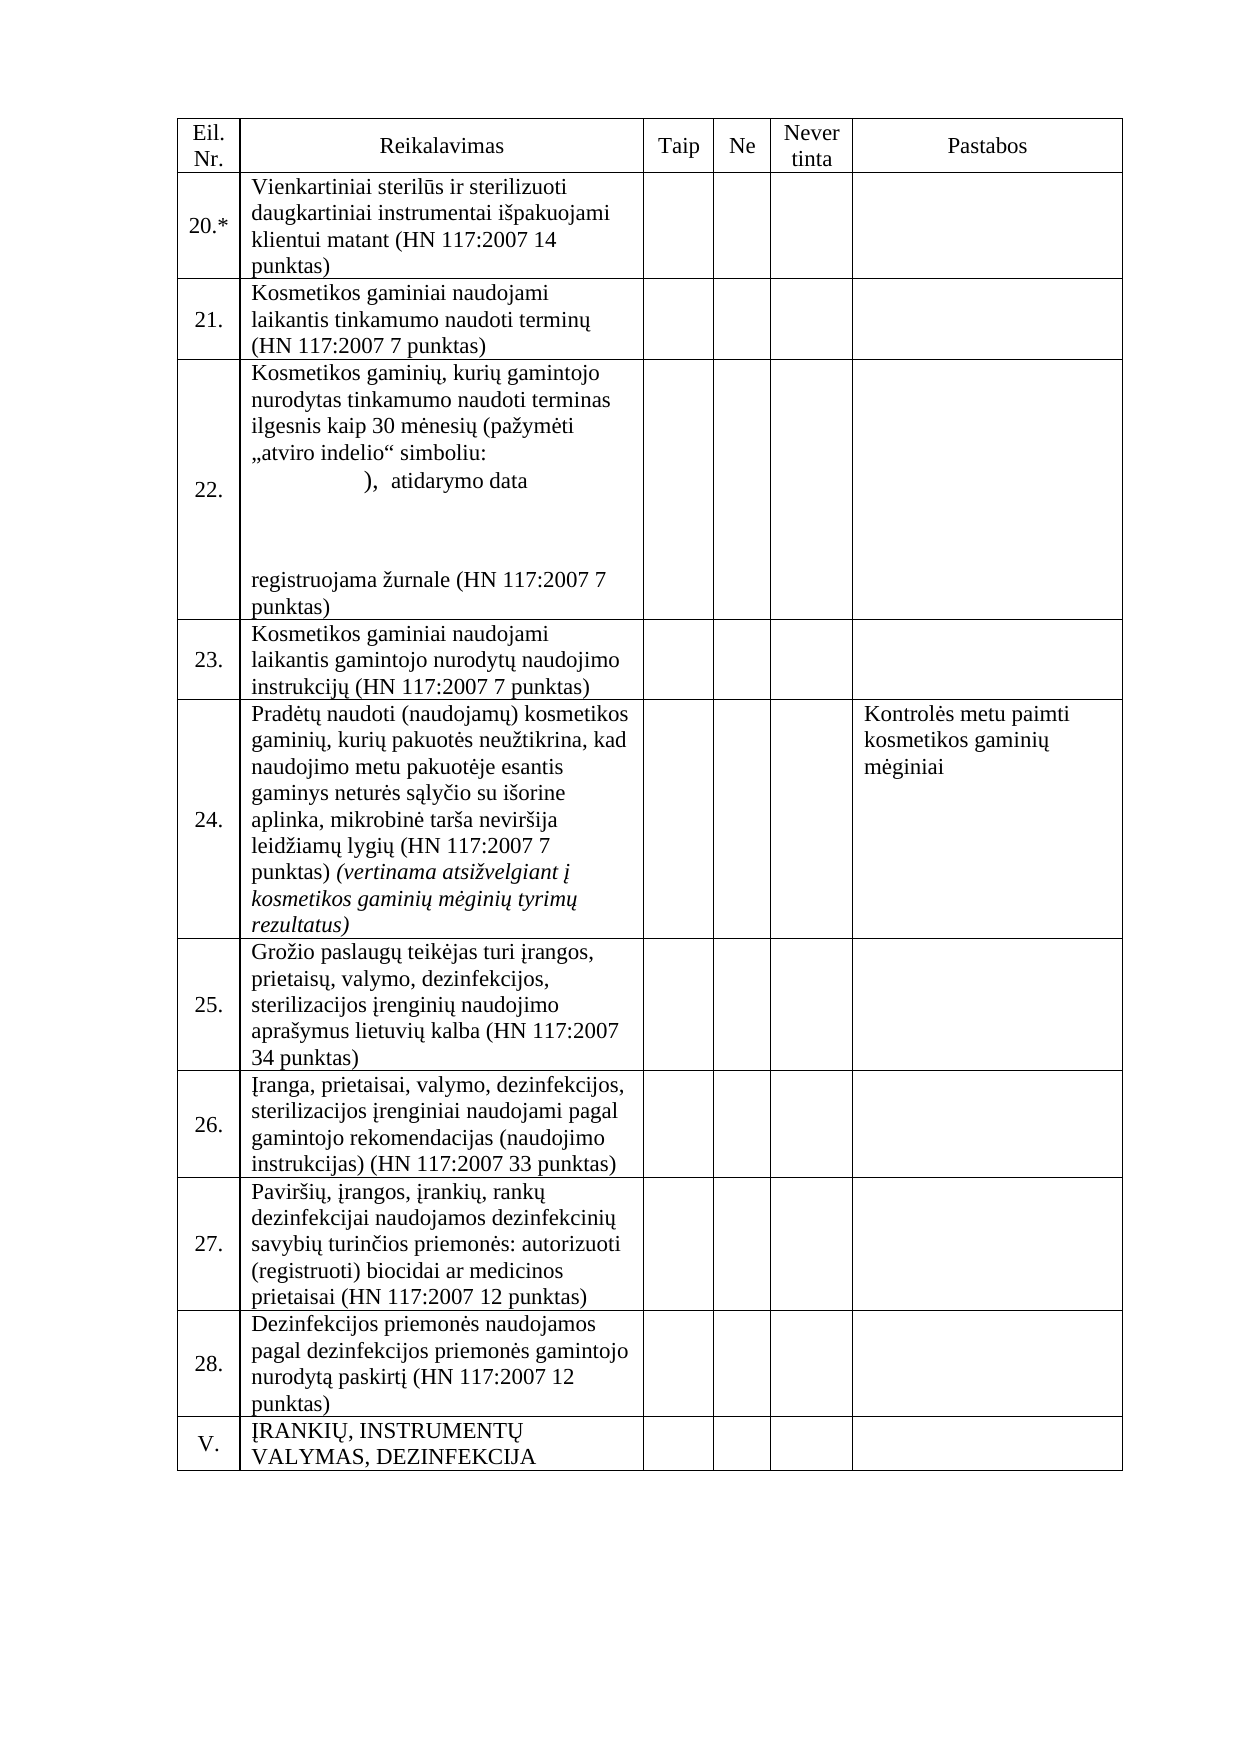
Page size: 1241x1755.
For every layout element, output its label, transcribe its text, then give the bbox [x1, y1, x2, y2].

table_cell [714, 173, 770, 278]
table_header Nevertinta [771, 119, 852, 172]
table_cell 20.* [178, 173, 239, 278]
table_cell [771, 939, 852, 1070]
table_cell [771, 1071, 852, 1177]
table_cell [714, 1311, 770, 1416]
table_cell [853, 360, 1122, 619]
table_cell Pradėtų naudoti (naudojamų) kosmetikos gaminių, kurių pakuotės neužtikrina, kad naudojimo metu pakuotėje esantis gaminys neturės sąlyčio su išorine aplinka, mikrobinė tarša neviršija leidžiamų lygių (HN 117:2007 7 punktas) (vertinama atsižvelgiant į kosmetikos gaminių mėginių tyrimų rezultatus) [241, 700, 643, 937]
table_cell [771, 173, 852, 278]
table_cell [644, 279, 713, 358]
table_header Ne [714, 119, 770, 172]
table_cell Įranga, prietaisai, valymo, dezinfekcijos, sterilizacijos įrenginiai naudojami pagal gamintojo rekomendacijas (naudojimo instrukcijas) (HN 117:2007 33 punktas) [241, 1071, 643, 1177]
table_cell [644, 360, 713, 619]
table_cell [771, 700, 852, 937]
table_cell [771, 279, 852, 358]
table_cell [853, 939, 1122, 1070]
table_cell Paviršių, įrangos, įrankių, rankų dezinfekcijai naudojamos dezinfekcinių savybių turinčios priemonės: autorizuoti (registruoti) biocidai ar medicinos prietaisai (HN 117:2007 12 punktas) [241, 1178, 643, 1309]
table_header Eil. Nr. [178, 119, 239, 172]
table_cell [771, 620, 852, 699]
table_cell [714, 1178, 770, 1309]
table_cell [771, 1311, 852, 1416]
table_cell 24. [178, 700, 239, 937]
table_cell [853, 1071, 1122, 1177]
table_cell Kosmetikos gaminiai naudojami laikantis gamintojo nurodytų naudojimo instrukcijų (HN 117:2007 7 punktas) [241, 620, 643, 699]
table_cell Grožio paslaugų teikėjas turi įrangos, prietaisų, valymo, dezinfekcijos, sterilizacijos įrenginių naudojimo aprašymus lietuvių kalba (HN 117:2007 34 punktas) [241, 939, 643, 1070]
table_cell [714, 620, 770, 699]
table_cell Dezinfekcijos priemonės naudojamos pagal dezinfekcijos priemonės gamintojo nurodytą paskirtį (HN 117:2007 12 punktas) [241, 1311, 643, 1416]
table_header Reikalavimas [241, 119, 643, 172]
table_cell [644, 173, 713, 278]
table_header Taip [644, 119, 713, 172]
table_cell [853, 1311, 1122, 1416]
table_cell Vienkartiniai sterilūs ir sterilizuoti daugkartiniai instrumentai išpakuojami klientui matant (HN 117:2007 14 punktas) [241, 173, 643, 278]
table_cell [644, 1417, 713, 1470]
table_cell [771, 1417, 852, 1470]
table_cell 21. [178, 279, 239, 358]
table_cell [644, 939, 713, 1070]
table_cell [644, 620, 713, 699]
table_cell 23. [178, 620, 239, 699]
table_cell 27. [178, 1178, 239, 1309]
table_cell Kosmetikos gaminiai naudojami laikantis tinkamumo naudoti terminų (HN 117:2007 7 punktas) [241, 279, 643, 358]
table_cell [771, 1178, 852, 1309]
table_header Pastabos [853, 119, 1122, 172]
table_cell 22. [178, 360, 239, 619]
table_cell [853, 279, 1122, 358]
table_cell [714, 1417, 770, 1470]
table_cell [853, 1178, 1122, 1309]
table_cell ĮRANKIŲ, INSTRUMENTŲ VALYMAS, DEZINFEKCIJA [241, 1417, 643, 1470]
table_cell [714, 1071, 770, 1177]
table_cell 26. [178, 1071, 239, 1177]
table_cell [714, 939, 770, 1070]
table_cell [644, 1071, 713, 1177]
table_cell V. [178, 1417, 239, 1470]
table_cell [853, 173, 1122, 278]
table_cell [644, 1178, 713, 1309]
table_cell [714, 279, 770, 358]
table_cell [771, 360, 852, 619]
table_cell [714, 360, 770, 619]
table_cell [644, 1311, 713, 1416]
table_cell [644, 700, 713, 937]
table_cell 25. [178, 939, 239, 1070]
table_cell [714, 700, 770, 937]
table_cell Kosmetikos gaminių, kurių gamintojo nurodytas tinkamumo naudoti terminas ilgesnis kaip 30 mėnesių (pažymėti „atviro indelio“ simboliu: )(pav.), atidarymo data registruojama žurnale (HN 117:2007 7 punktas) [241, 360, 643, 619]
table_cell [853, 1417, 1122, 1470]
table_cell Kontrolės metu paimti kosmetikos gaminių mėginiai [853, 700, 1122, 937]
table_cell 28. [178, 1311, 239, 1416]
table_cell [853, 620, 1122, 699]
